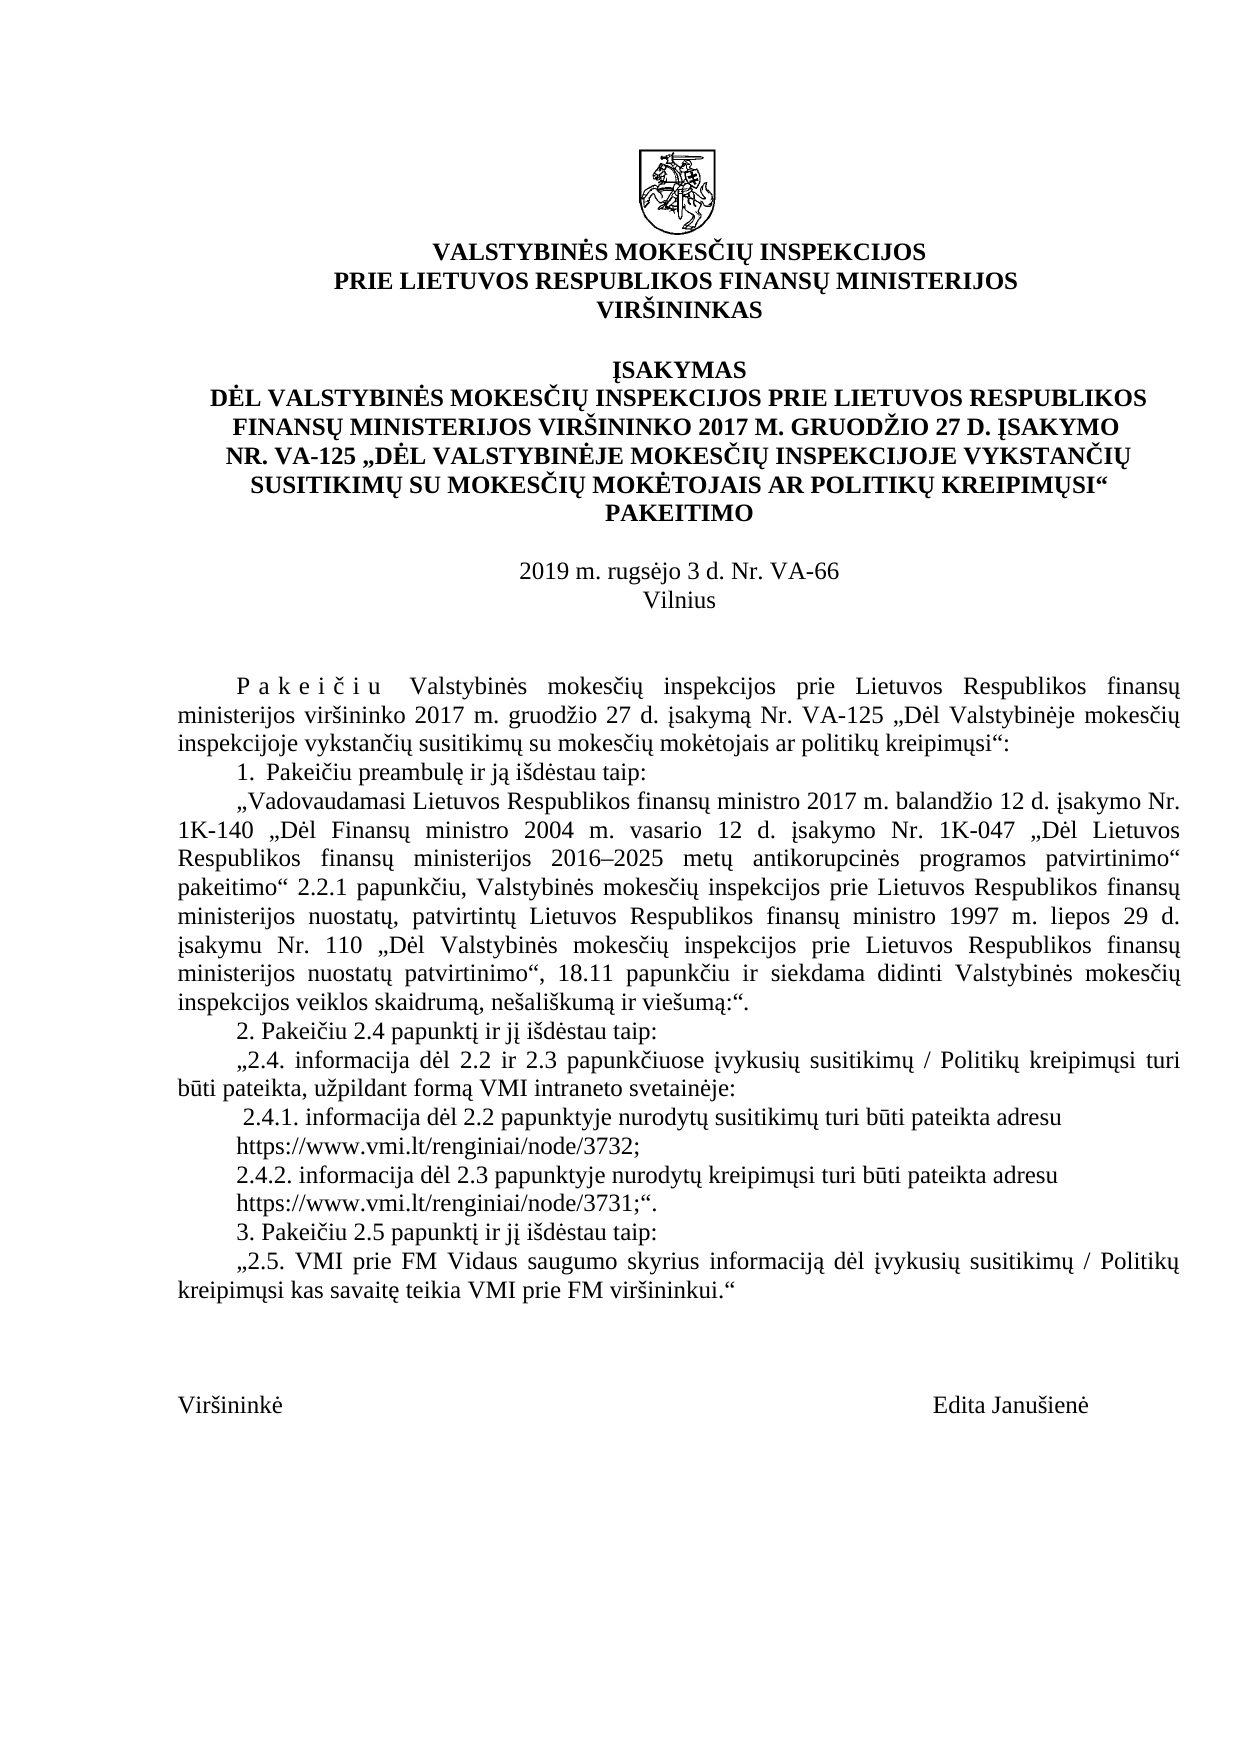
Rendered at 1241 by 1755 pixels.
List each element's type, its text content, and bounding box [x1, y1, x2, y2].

text Vilnius [177, 585, 1181, 613]
text DĖL VALSTYBINĖS MOKESČIŲ INSPEKCIJOS PRIE LIETUVOS RESPUBLIKOS FINANSŲ MINISTERIJOS VIRŠININKO 2017 M. GRUODŽIO 27 D. ĮSAKYMO [176, 383, 1181, 441]
text 3. Pakeičiu 2.5 papunktį ir jį išdėstau taip: [177, 1217, 1181, 1246]
text nR. VA-125 „DĖL VALSTYBINĖJE MOKESČIŲ INSPEKCIJOJE VYKSTANČIŲ SUSITIKIMŲ SU MOKESČIŲ MOKĖTOJAIS AR POLITIKŲ KREIPIMŲSI“ PAKEITIMO [176, 441, 1181, 527]
text Pakeičiu Valstybinės mokesčių inspekcijos prie Lietuvos Respublikos finansų ministerijos viršininko 2017 m. gruodžio 27 d. įsakymą Nr. VA-125 „Dėl Valstybinėje mokesčių inspekcijoje vykstančių susitikimų su mokesčių mokėtojais ar politikų kreipimųsi“: [177, 671, 1181, 757]
text https://www.vmi.lt/renginiai/node/3732; [177, 1131, 1181, 1160]
text 1. Pakeičiu preambulę ir ją išdėstau taip: [236, 757, 1181, 786]
text „Vadovaudamasi Lietuvos Respublikos finansų ministro 2017 m. balandžio 12 d. įsakymo Nr. 1K-140 „Dėl Finansų ministro 2004 m. vasario 12 d. įsakymo Nr. 1K-047 „Dėl Lietuvos Respublikos finansų ministerijos 2016–2025 metų antikorupcinės programos patvirtinimo“ pakeitimo“ 2.2.1 papunkčiu, Valstybinės mokesčių inspekcijos prie Lietuvos Respublikos finansų ministerijos nuostatų, patvirtintų Lietuvos Respublikos finansų ministro 1997 m. liepos 29 d. įsakymu Nr. 110 „Dėl Valstybinės mokesčių inspekcijos prie Lietuvos Respublikos finansų ministerijos nuostatų patvirtinimo“, 18.11 papunkčiu ir siekdama didinti Valstybinės mokesčių inspekcijos veiklos skaidrumą, nešališkumą ir viešumą:“. [177, 786, 1181, 1016]
text VIRŠININKAS [177, 295, 1181, 323]
text Viršininkė Edita Janušienė [177, 1390, 1181, 1418]
text https://www.vmi.lt/renginiai/node/3731;“. [177, 1188, 1181, 1217]
text VALSTYBINĖS MOKESČIŲ INSPEKCIJOS [177, 237, 1181, 266]
text PRIE LIETUVOS RESPUBLIKOS FINANSŲ MINISTERIJOS [177, 266, 1181, 295]
text 2.4.2. informacija dėl 2.3 papunktyje nurodytų kreipimųsi turi būti pateikta adresu [177, 1160, 1181, 1188]
text ĮSAKYMAS [177, 355, 1181, 383]
text 2019 m. rugsėjo 3 d. Nr. VA-66 [177, 556, 1181, 585]
text „2.4. informacija dėl 2.2 ir 2.3 papunkčiuose įvykusių susitikimų / Politikų kreipimųsi turi būti pateikta, užpildant formą VMI intraneto svetainėje: [177, 1045, 1181, 1102]
text „2.5. VMI prie FM Vidaus saugumo skyrius informaciją dėl įvykusių susitikimų / Politikų kreipimųsi kas savaitę teikia VMI prie FM viršininkui.“ [177, 1246, 1181, 1303]
text 2.4.1. informacija dėl 2.2 papunktyje nurodytų susitikimų turi būti pateikta adresu [177, 1102, 1181, 1131]
text 2. Pakeičiu 2.4 papunktį ir jį išdėstau taip: [177, 1016, 1181, 1045]
